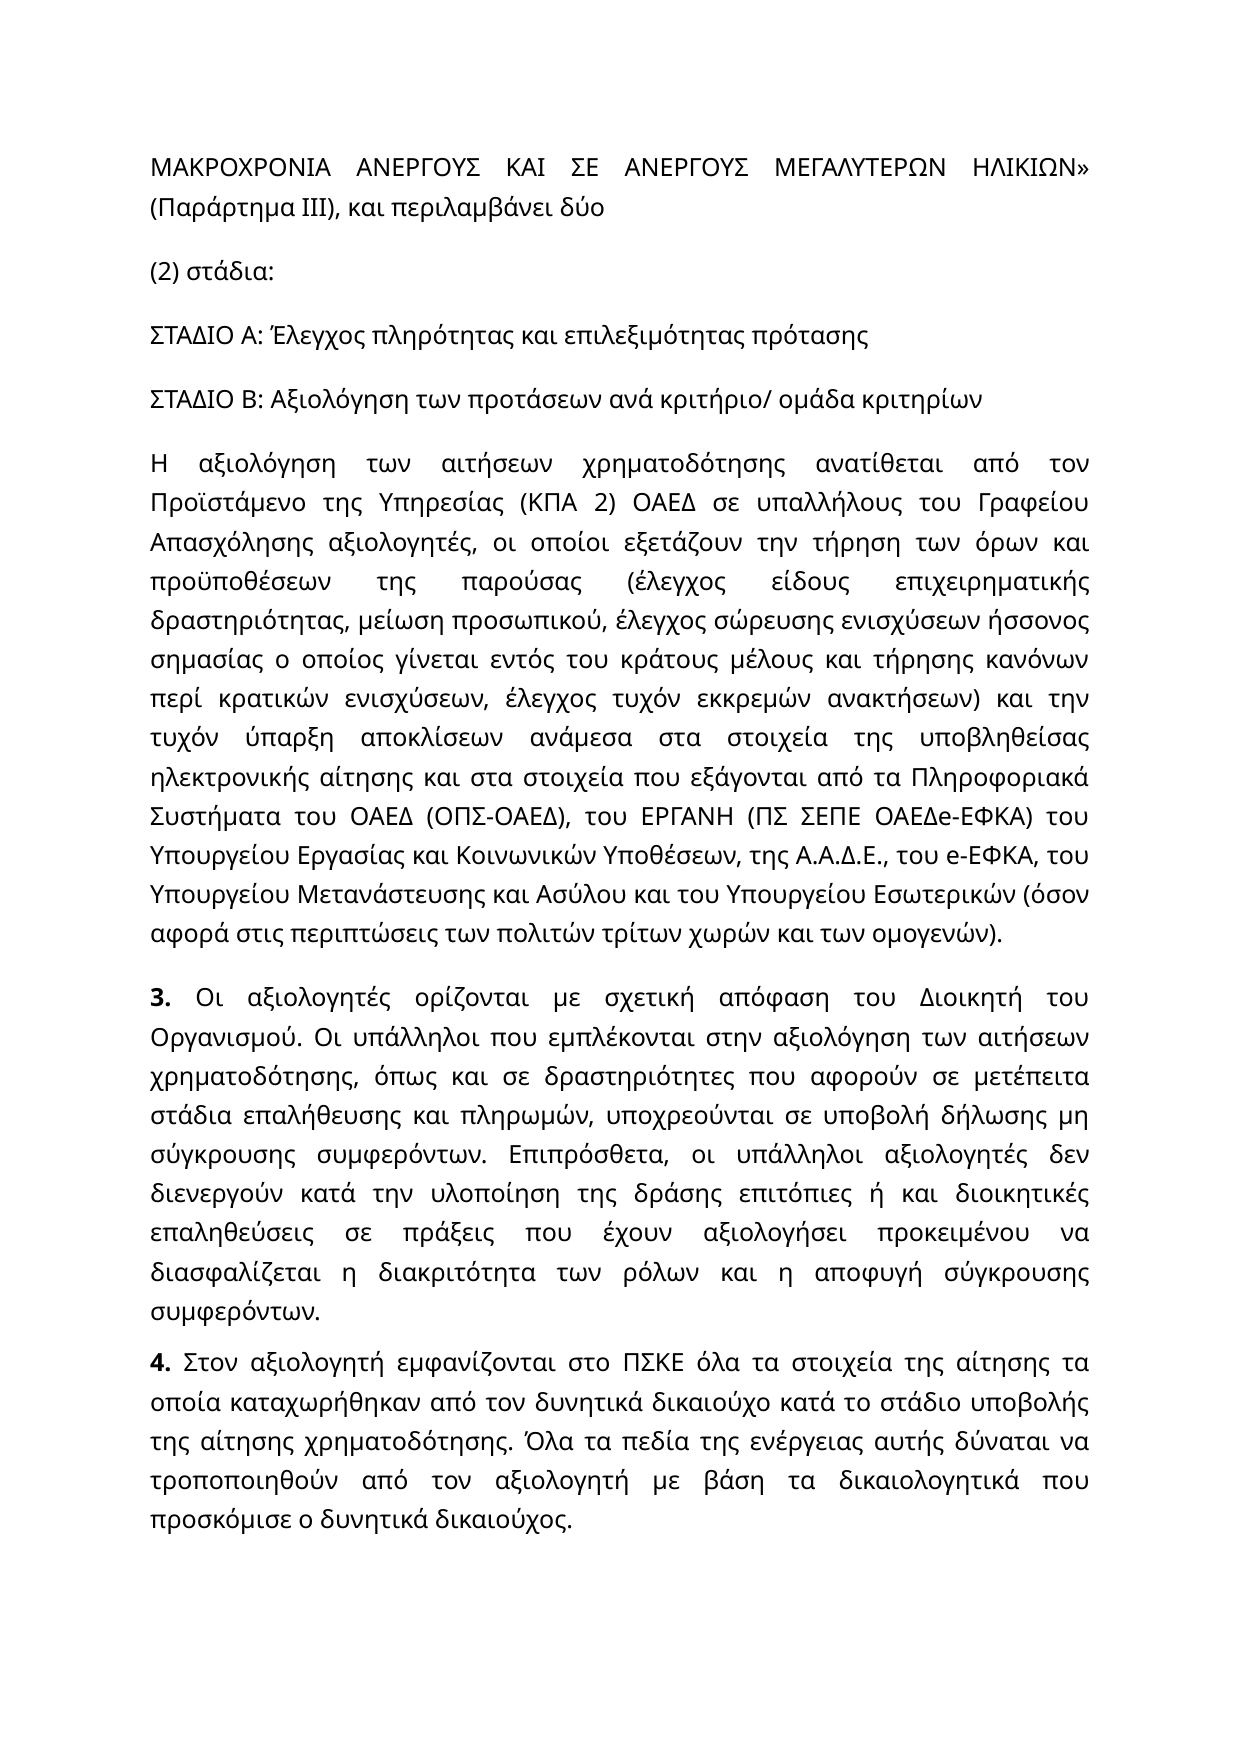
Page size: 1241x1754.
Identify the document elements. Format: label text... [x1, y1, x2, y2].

text ΣΤΑΔΙΟ Β: Αξιολόγηση των προτάσεων ανά κριτήριο/ ομάδα κριτηρίων [150, 382, 1090, 416]
text 3. Οι αξιολογητές ορίζονται με σχετική απόφαση του Διοικητή του Οργανισμού. Οι υπάλληλοι που εμπλέκονται στην αξιολόγηση των αιτήσεων χρηματοδότησης, όπως και σε δραστηριότητες που αφορούν σε μετέπειτα στάδια επαλήθευσης και πληρωμών, υποχρεούνται σε υποβολή δήλωσης μη σύγκρουσης συμφερόντων. Επιπρόσθετα, οι υπάλληλοι αξιολογητές δεν διενεργούν κατά την υλοποίηση της δράσης επιτόπιες ή και διοικητικές επαληθεύσεις σε πράξεις που έχουν αξιολογήσει προκειμένου να διασφαλίζεται η διακριτότητα των ρόλων και η αποφυγή σύγκρουσης συμφερόντων. [150, 980, 1090, 1327]
text 4. Στον αξιολογητή εμφανίζονται στο ΠΣΚΕ όλα τα στοιχεία της αίτησης τα οποία καταχωρήθηκαν από τον δυνητικά δικαιούχο κατά το στάδιο υποβολής της αίτησης χρηματοδότησης. Όλα τα πεδία της ενέργειας αυτής δύναται να τροποποιηθούν από τον αξιολογητή με βάση τα δικαιολογητικά που προσκόμισε ο δυνητικά δικαιούχος. [150, 1345, 1090, 1536]
text Η αξιολόγηση των αιτήσεων χρηματοδότησης ανατίθεται από τον Προϊστάμενο της Υπηρεσίας (ΚΠΑ 2) ΟΑΕΔ σε υπαλλήλους του Γραφείου Απασχόλησης αξιολογητές, οι οποίοι εξετάζουν την τήρηση των όρων και προϋποθέσεων της παρούσας (έλεγχος είδους επιχειρηματικής δραστηριότητας, μείωση προσωπικού, έλεγχος σώρευσης ενισχύσεων ήσσονος σημασίας ο οποίος γίνεται εντός του κράτους μέλους και τήρησης κανόνων περί κρατικών ενισχύσεων, έλεγχος τυχόν εκκρεμών ανακτήσεων) και την τυχόν ύπαρξη αποκλίσεων ανάμεσα στα στοιχεία της υποβληθείσας ηλεκτρονικής αίτησης και στα στοιχεία που εξάγονται από τα Πληροφοριακά Συστήματα του ΟΑΕΔ (ΟΠΣ-ΟΑΕΔ), του ΕΡΓΑΝΗ (ΠΣ ΣΕΠΕ ΟΑΕΔe-ΕΦΚΑ) του Υπουργείου Εργασίας και Κοινωνικών Υποθέσεων, της Α.Α.Δ.Ε., του e-ΕΦΚΑ, του Υπουργείου Μετανάστευσης και Ασύλου και του Υπουργείου Εσωτερικών (όσον αφορά στις περιπτώσεις των πολιτών τρίτων χωρών και των ομογενών). [150, 446, 1090, 950]
text (2) στάδια: [150, 253, 1090, 287]
text ΜΑΚΡΟΧΡΟΝΙΑ ΑΝΕΡΓΟΥΣ ΚΑΙ ΣΕ ΑΝΕΡΓΟΥΣ ΜΕΓΑΛΥΤΕΡΩΝ ΗΛΙΚΙΩΝ» (Παράρτημα ΙΙΙ), και περιλαμβάνει δύο [150, 150, 1090, 223]
text ΣΤΑΔΙΟ Α: Έλεγχος πληρότητας και επιλεξιμότητας πρότασης [150, 317, 1090, 352]
